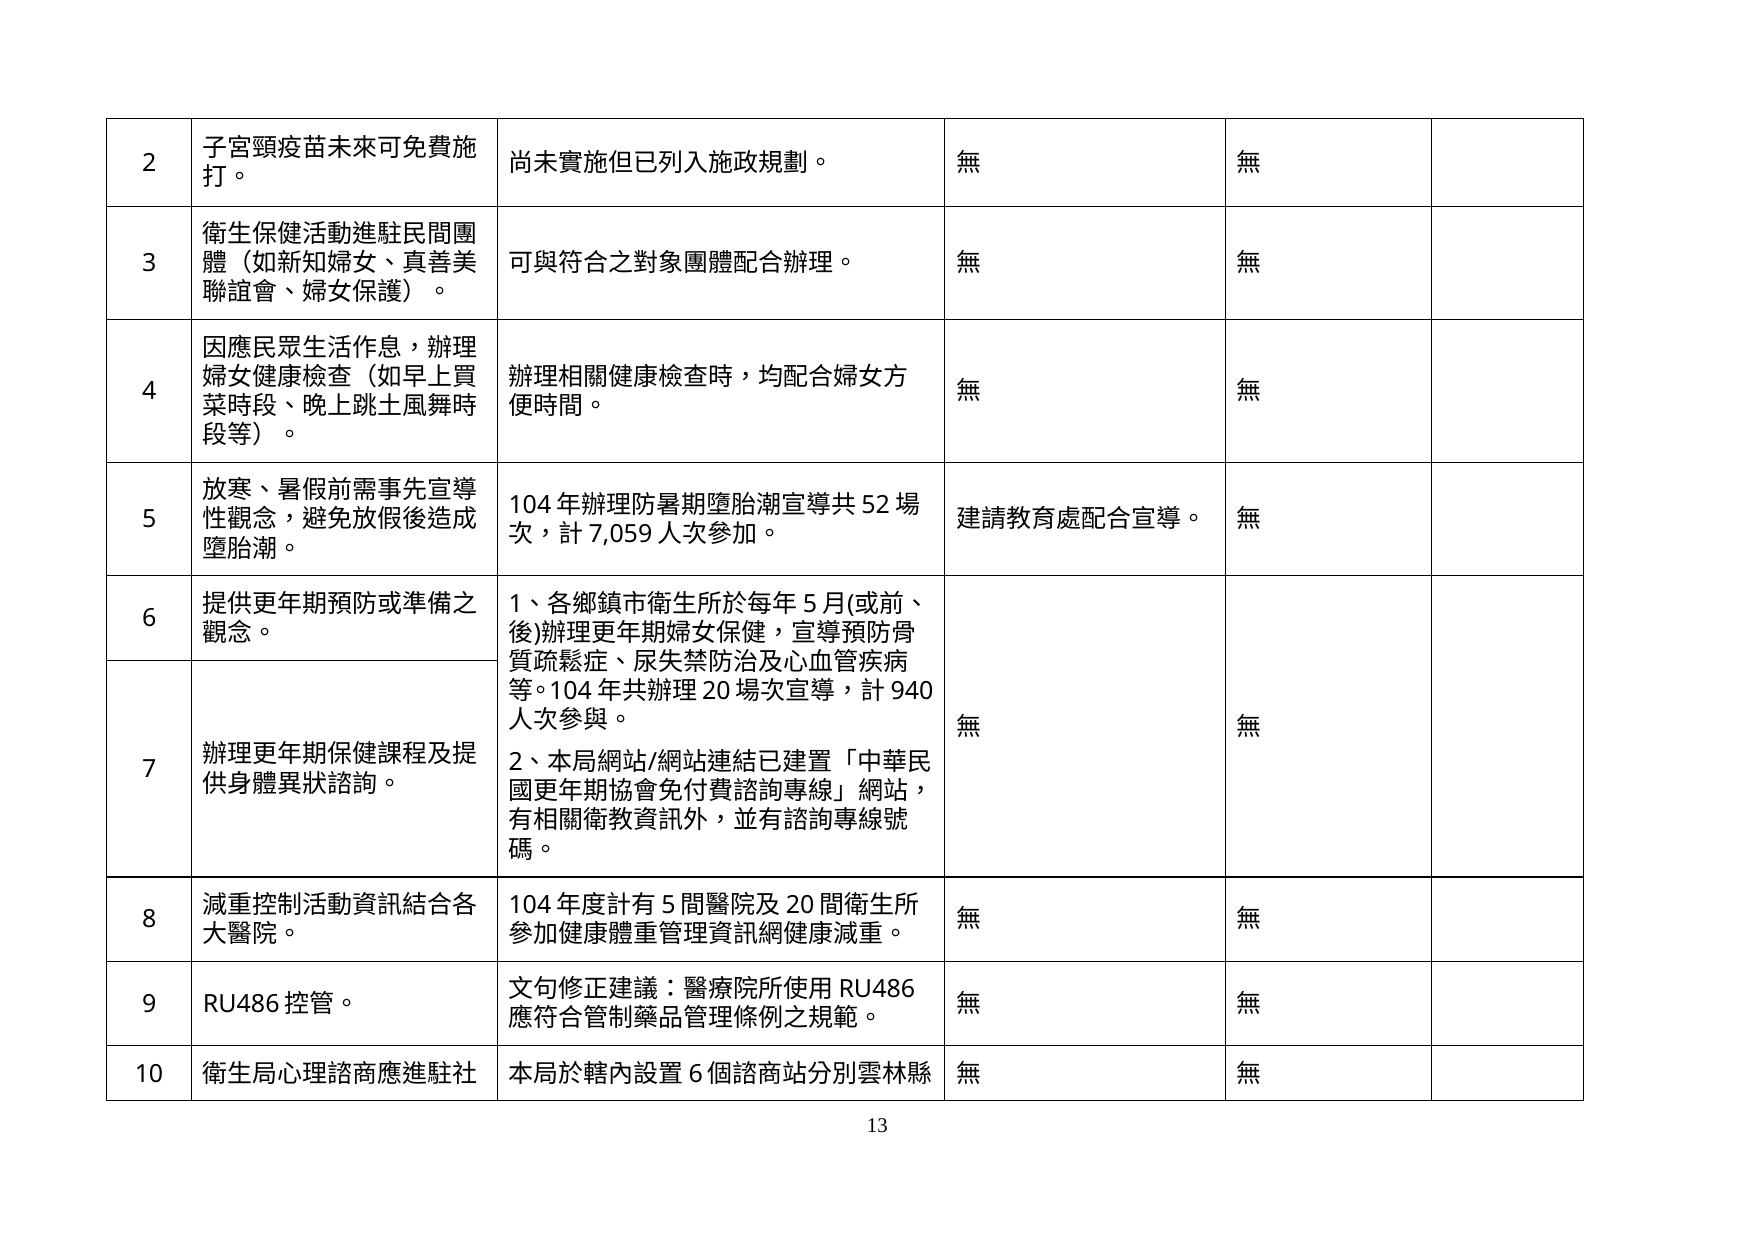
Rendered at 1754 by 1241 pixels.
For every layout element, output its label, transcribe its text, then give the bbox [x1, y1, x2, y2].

table_cell 減重控制活動資訊結合各大醫院。 [192, 878, 497, 961]
table_cell 無 [1226, 207, 1431, 319]
table_cell 無 [945, 320, 1225, 462]
table_cell 無 [1226, 1046, 1431, 1100]
table_cell 9 [107, 962, 191, 1045]
table_cell RU486控管。 [192, 962, 497, 1045]
table_cell 無 [1226, 463, 1431, 575]
table_cell 放寒、暑假前需事先宣導性觀念，避免放假後造成墮胎潮。 [192, 463, 497, 575]
table_cell 建請教育處配合宣導。 [945, 463, 1225, 575]
table_cell 無 [945, 207, 1225, 319]
table_cell [1432, 962, 1583, 1045]
table_cell 104年度計有5間醫院及20間衛生所參加健康體重管理資訊網健康減重。 [498, 878, 944, 961]
table_cell [1432, 463, 1583, 575]
table_cell [1432, 878, 1583, 961]
table_cell 無 [945, 119, 1225, 206]
table_cell 無 [1226, 576, 1431, 876]
table_cell 2 [107, 119, 191, 206]
table_cell 1、各鄉鎮市衛生所於每年5月(或前、後)辦理更年期婦女保健，宣導預防骨質疏鬆症、尿失禁防治及心血管疾病等。104年共辦理20場次宣導，計940人次參與。 2、本局網站/網站連結已建置「中華民國更年期協會免付費諮詢專線」網站，有相關衛教資訊外，並有諮詢專線號碼。 [498, 576, 944, 876]
table_cell 衛生保健活動進駐民間團體（如新知婦女、真善美聯誼會、婦女保護）。 [192, 207, 497, 319]
table_cell [1432, 119, 1583, 206]
table_cell 提供更年期預防或準備之觀念。 [192, 576, 497, 660]
table_cell 尚未實施但已列入施政規劃。 [498, 119, 944, 206]
table_cell [1432, 207, 1583, 319]
table_cell 無 [945, 878, 1225, 961]
table_cell 10 [107, 1046, 191, 1100]
table_cell 7 [107, 661, 191, 876]
table_cell 無 [945, 962, 1225, 1045]
table_cell 無 [1226, 962, 1431, 1045]
table_cell 辦理相關健康檢查時，均配合婦女方便時間。 [498, 320, 944, 462]
table_cell 文句修正建議：醫療院所使用RU486應符合管制藥品管理條例之規範。 [498, 962, 944, 1045]
table_cell 本局於轄內設置6個諮商站分別雲林縣 [498, 1046, 944, 1100]
table_cell 因應民眾生活作息，辦理婦女健康檢查（如早上買菜時段、晚上跳土風舞時段等）。 [192, 320, 497, 462]
table_cell 5 [107, 463, 191, 575]
table_cell 辦理更年期保健課程及提供身體異狀諮詢。 [192, 661, 497, 876]
table_cell 104年辦理防暑期墮胎潮宣導共52場次，計7,059人次參加。 [498, 463, 944, 575]
table_cell 無 [1226, 878, 1431, 961]
table_cell [1432, 1046, 1583, 1100]
table_cell 無 [1226, 119, 1431, 206]
table_cell 無 [945, 576, 1225, 876]
table_cell 8 [107, 878, 191, 961]
table_cell 可與符合之對象團體配合辦理。 [498, 207, 944, 319]
table_cell 無 [945, 1046, 1225, 1100]
table_cell [1432, 576, 1583, 876]
table_cell 3 [107, 207, 191, 319]
table_cell 6 [107, 576, 191, 660]
table_cell 衛生局心理諮商應進駐社 [192, 1046, 497, 1100]
table_cell 子宮頸疫苗未來可免費施打。 [192, 119, 497, 206]
table_cell 4 [107, 320, 191, 462]
table_cell [1432, 320, 1583, 462]
table_cell 無 [1226, 320, 1431, 462]
